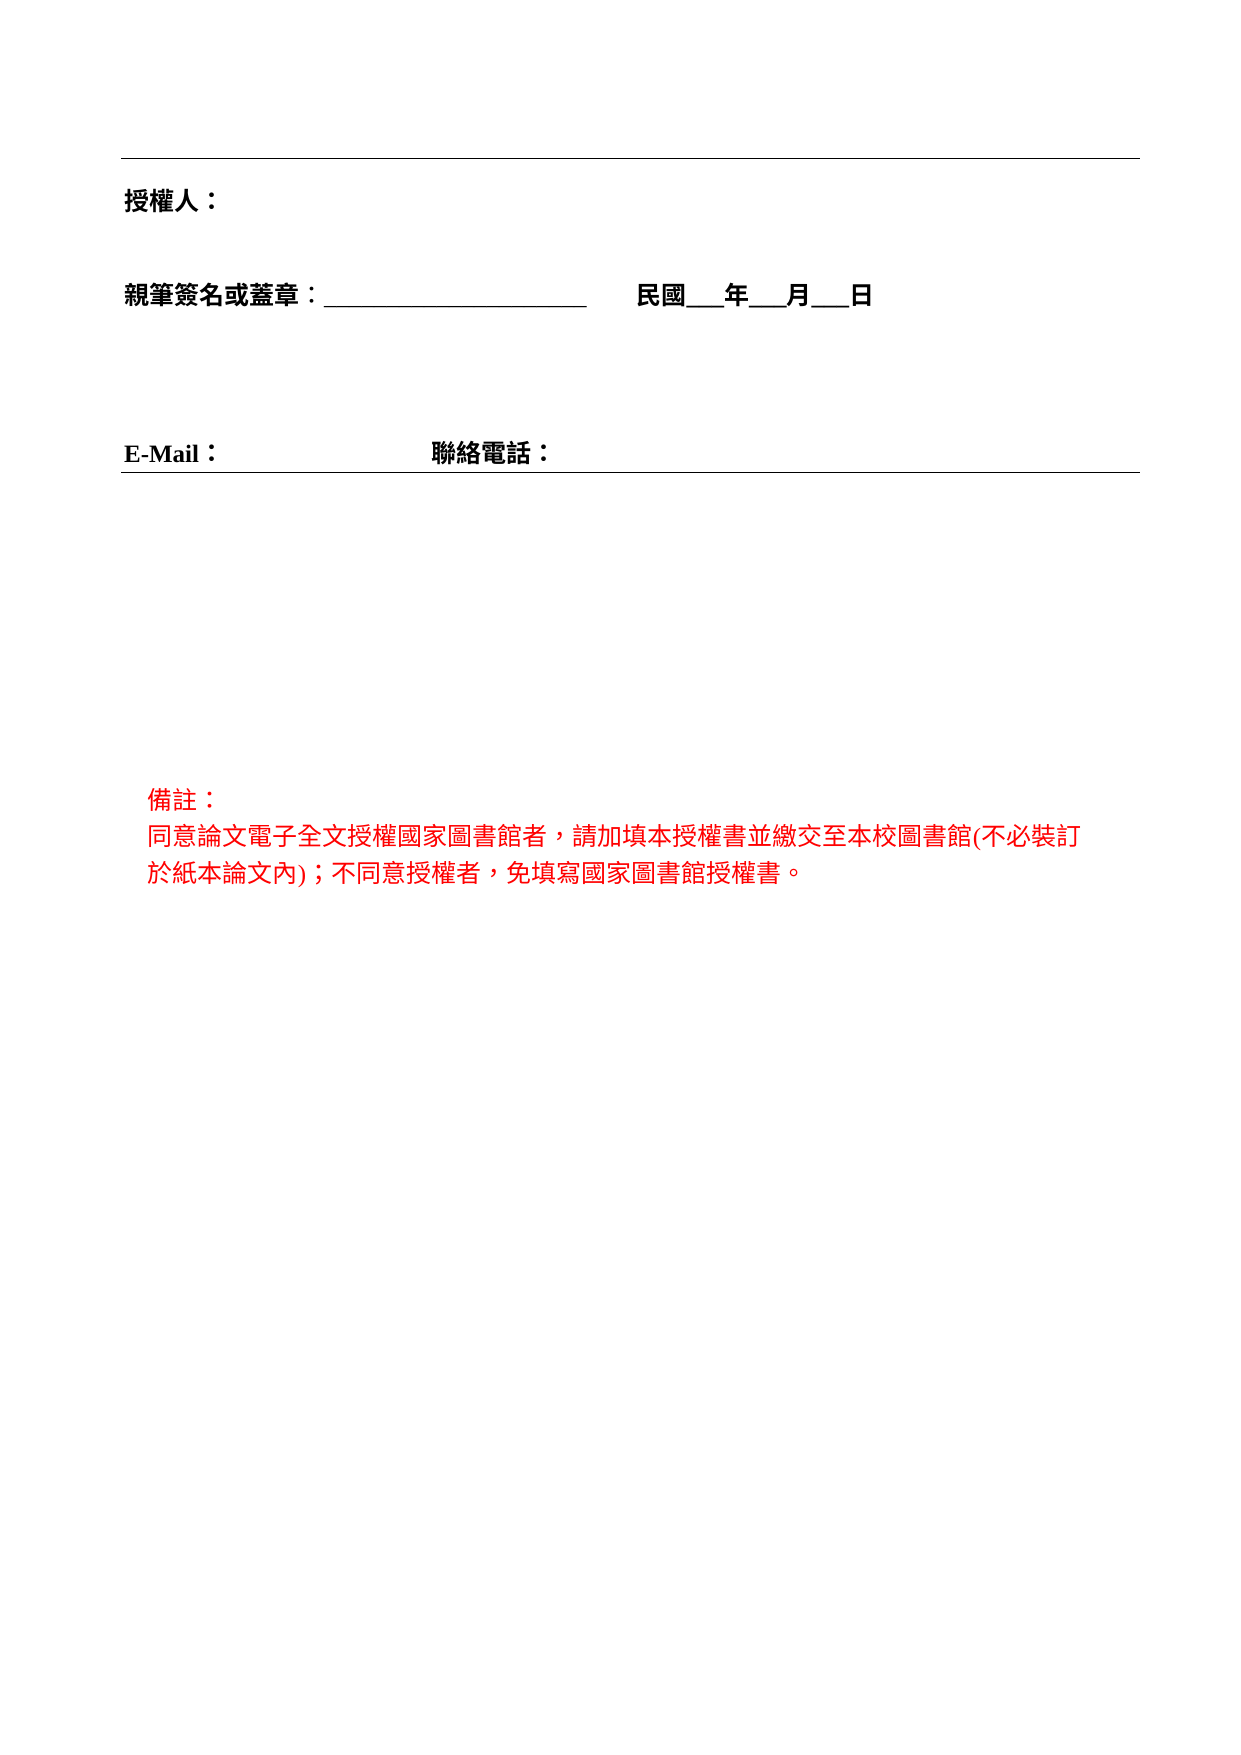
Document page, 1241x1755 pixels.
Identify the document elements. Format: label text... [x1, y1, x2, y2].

text 同意論文電子全文授權國家圖書館者，請加填本授權書並繳交至本校圖書館(不必裝訂於紙本論文內)；不同意授權者，免填寫國家圖書館授權書。 [148, 817, 1093, 889]
table_header 國家圖書館 博碩士論文電子檔案上網授權書 本授權書所授權之論文為授權人在 大學(學院)_______系所_______組______學年度第_____學期取得____士學位之論文。 論文題目：_____________________________________________ 指導教授：_____________________________________________ 茲同意將授權人擁有著作權之上列論文全文(含摘要)，提供讀者基於個人非營利性質之線上檢索、閱覽、下載或列印，此項授權係非專屬、無償授權國家圖書館及本人畢業學校之圖書館，不限地域、時間與次數，以微縮、光碟或數位化方式將上列論文進行重製，並同意公開傳輸數位檔案。 □校內外立即開放 □校內立即開放，校外於 年 月 日後開放 □校內於 年 月 日；校外於 年 月 日後開放 □國家圖書館於於 年 月 日開放 □上列論文為授權人向經濟部智慧財產局申請專利之附件或相關文件之一（專利申請案號： )，請於 年 月 日後再將上列論文公開或上載網路。 □因上列論文尚未正式對外發表，請於 年 月 日後再將論文數位化檔案上載網路公開。 □其他___________________________________________________________________________ 授權人： 親筆簽名或蓋章：_____________________ 民國___年___月___日 E-Mail： 聯絡電話： [121, 159, 1140, 472]
text 備註： [148, 781, 1093, 817]
